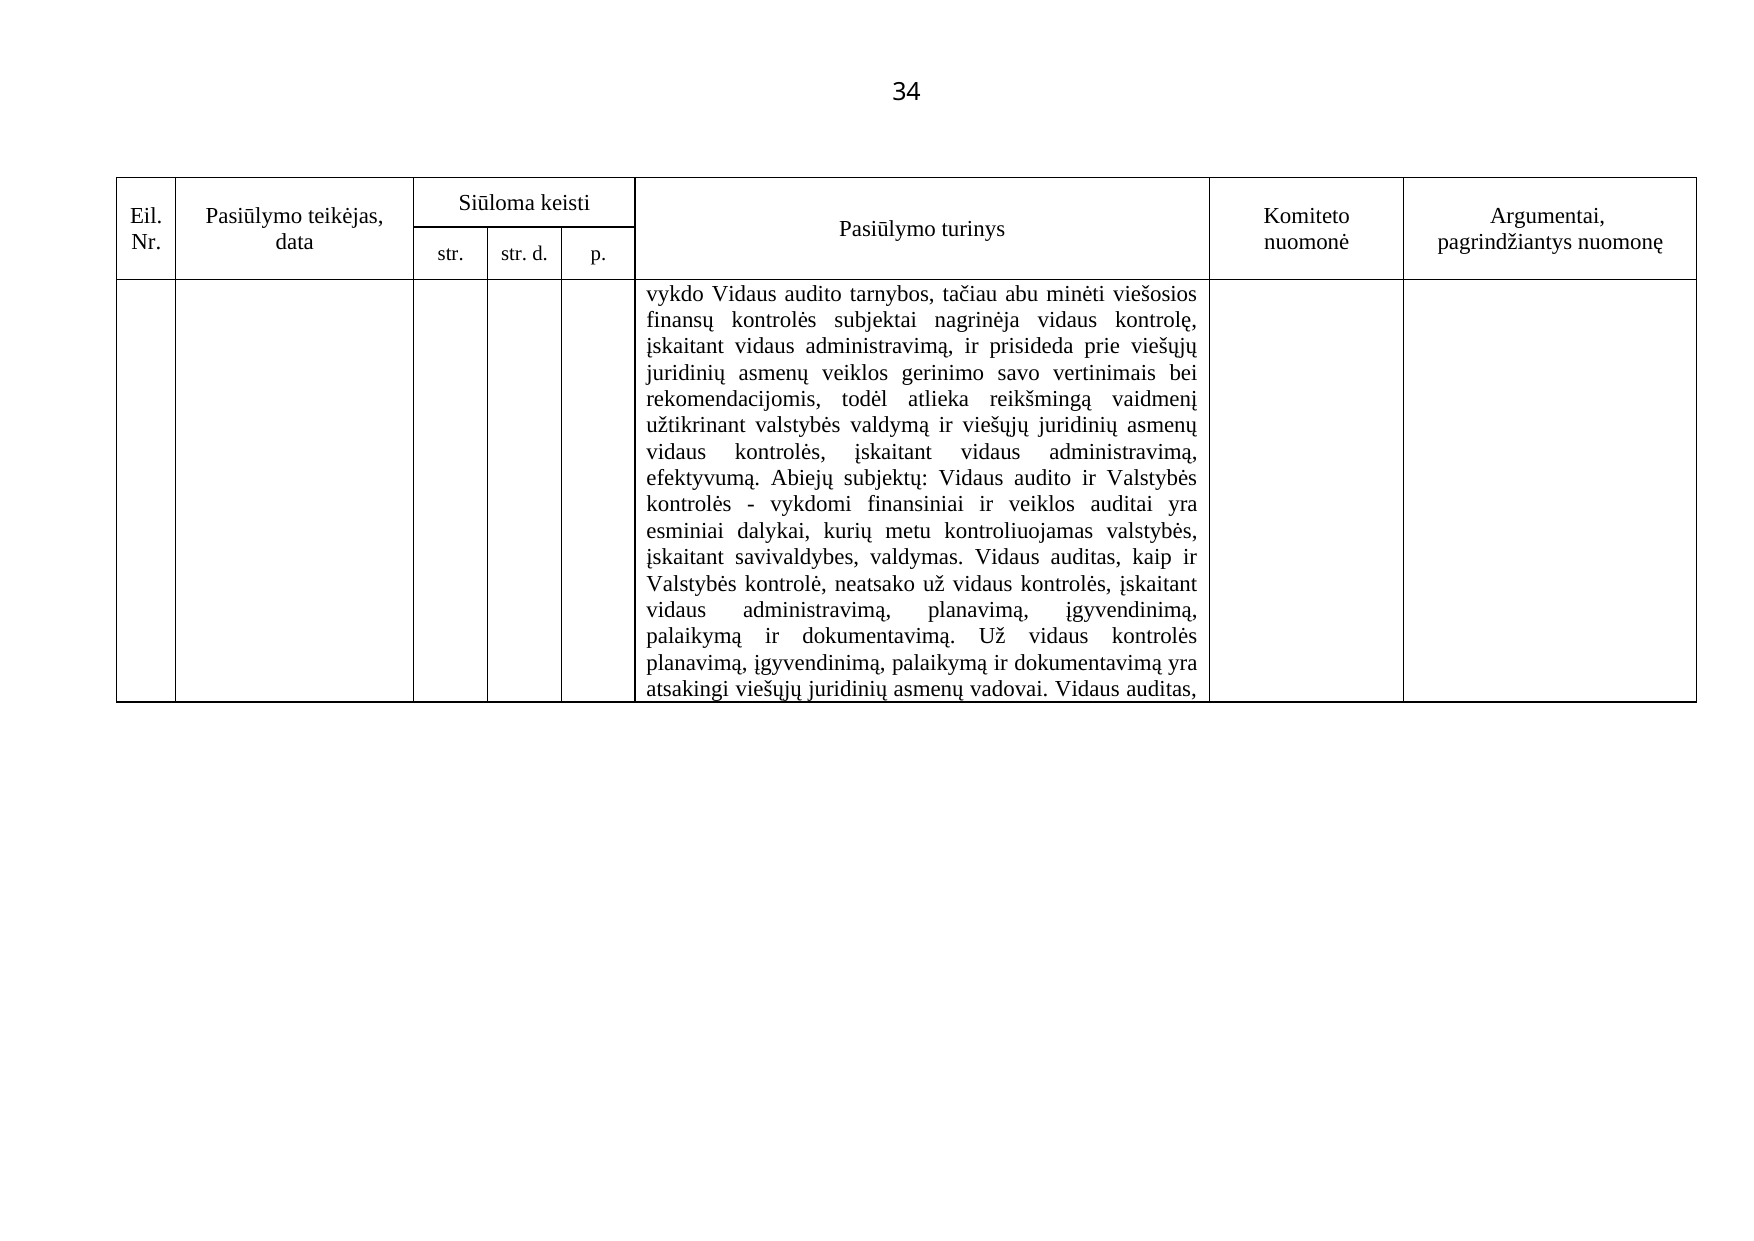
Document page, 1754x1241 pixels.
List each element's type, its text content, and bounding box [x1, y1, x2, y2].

table_header Komiteto nuomonė [1210, 178, 1403, 279]
table_cell [1210, 280, 1403, 701]
table_cell [488, 280, 561, 701]
table_cell vykdo Vidaus audito tarnybos, tačiau abu minėti viešosios finansų kontrolės subjektai nagrinėja vidaus kontrolę, įskaitant vidaus administravimą, ir prisideda prie viešųjų juridinių asmenų veiklos gerinimo savo vertinimais bei rekomendacijomis, todėl atlieka reikšmingą vaidmenį užtikrinant valstybės valdymą ir viešųjų juridinių asmenų vidaus kontrolės, įskaitant vidaus administravimą, efektyvumą. Abiejų subjektų: Vidaus audito ir Valstybės kontrolės - vykdomi finansiniai ir veiklos auditai yra esminiai dalykai, kurių metu kontroliuojamas valstybės, įskaitant savivaldybes, valdymas. Vidaus auditas, kaip ir Valstybės kontrolė, neatsako už vidaus kontrolės, įskaitant vidaus administravimą, planavimą, įgyvendinimą, palaikymą ir dokumentavimą. Už vidaus kontrolės planavimą, įgyvendinimą, palaikymą ir dokumentavimą yra atsakingi viešųjų juridinių asmenų vadovai. Vidaus auditas, [636, 280, 1209, 701]
table_header Pasiūlymo turinys [636, 178, 1209, 279]
table_cell [176, 280, 413, 701]
table_cell [414, 280, 487, 701]
table_cell [1404, 280, 1696, 701]
table_header Argumentai, pagrindžiantys nuomonę [1404, 178, 1696, 279]
table_cell p. [562, 228, 634, 279]
table_cell [117, 280, 175, 701]
table_cell [562, 280, 634, 701]
table_header Eil. Nr. [117, 178, 175, 279]
table_cell str. d. [488, 228, 561, 279]
table_header Pasiūlymo teikėjas, data [176, 178, 413, 279]
table_header Siūloma keisti [414, 178, 634, 226]
table_cell str. [414, 228, 487, 279]
